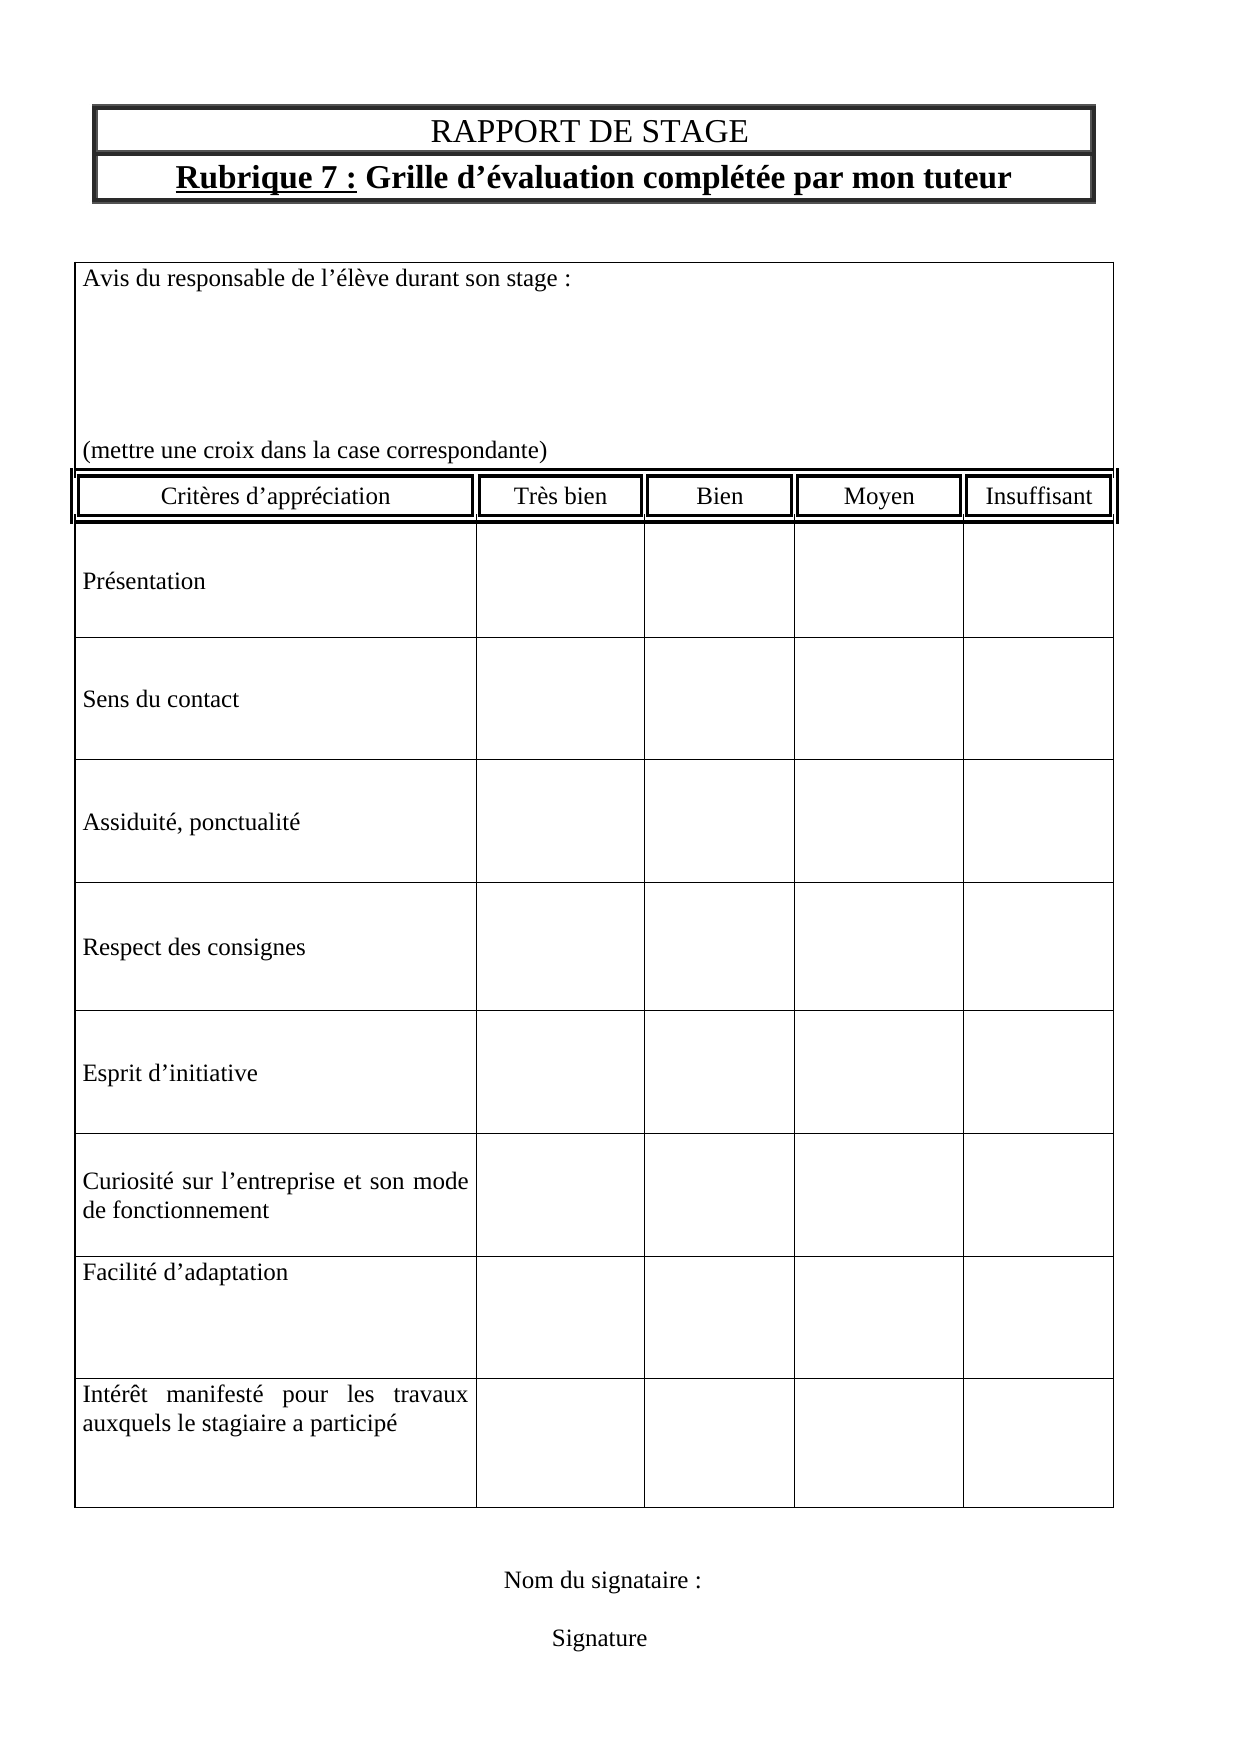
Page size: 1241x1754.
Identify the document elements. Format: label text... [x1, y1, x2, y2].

table_cell Présentation [76, 524, 476, 637]
table_cell [477, 1257, 644, 1378]
table_cell Bien [645, 471, 795, 514]
table_cell [645, 1134, 794, 1256]
table_cell [645, 514, 794, 520]
table_cell Moyen [795, 471, 963, 514]
table_cell [645, 760, 794, 882]
table_cell [964, 883, 1113, 1010]
table_cell [964, 1011, 1113, 1133]
table_cell Esprit d’initiative [76, 1011, 476, 1133]
table_cell [795, 1011, 963, 1133]
table_cell [477, 1011, 644, 1133]
table_cell Rubrique 7 : Grille d’évaluation complétée par mon tuteur [98, 158, 1090, 196]
table_cell [477, 1134, 644, 1256]
table_cell [76, 514, 476, 520]
table_cell [645, 638, 794, 759]
text Signature [112, 1623, 1093, 1651]
table_cell [964, 1257, 1113, 1378]
table_cell [964, 514, 1113, 520]
table_cell [477, 524, 644, 637]
table_cell [477, 1379, 644, 1507]
table_cell [964, 638, 1113, 759]
table_cell [795, 514, 963, 520]
table_cell [795, 760, 963, 882]
table_cell [645, 1257, 794, 1378]
table_cell [964, 1379, 1113, 1507]
table_cell [795, 638, 963, 759]
table_header Avis du responsable de l’élève durant son stage : (mettre une croix dans la case correspondante) [76, 263, 1113, 468]
table_cell [795, 1134, 963, 1256]
table_cell [795, 1379, 963, 1507]
table_cell [645, 524, 794, 637]
table_cell Intérêt manifesté pour les travaux auxquels le stagiaire a participé [76, 1379, 476, 1507]
table_cell [795, 1257, 963, 1378]
table_cell [795, 883, 963, 1010]
table_cell [964, 524, 1113, 637]
table_header RAPPORT DE STAGE [98, 112, 1090, 150]
table_cell [964, 1134, 1113, 1256]
table_cell Critères d’appréciation [76, 471, 476, 514]
table_cell [645, 1011, 794, 1133]
table_cell [645, 883, 794, 1010]
table_cell [964, 760, 1113, 882]
table_cell Insuffisant [964, 471, 1114, 514]
table_cell [477, 638, 644, 759]
table_cell [477, 760, 644, 882]
text Nom du signataire : [112, 1565, 1093, 1594]
table_cell [795, 524, 963, 637]
table_cell [477, 514, 644, 520]
table_cell Respect des consignes [76, 883, 476, 1010]
table_cell [645, 1379, 794, 1507]
table_cell Sens du contact [76, 638, 476, 759]
table_cell [477, 883, 644, 1010]
table_cell Curiosité sur l’entreprise et son mode de fonctionnement [76, 1134, 476, 1256]
table_cell Assiduité, ponctualité [76, 760, 476, 882]
table_cell Très bien [476, 471, 645, 514]
table_cell Facilité d’adaptation [76, 1257, 476, 1378]
